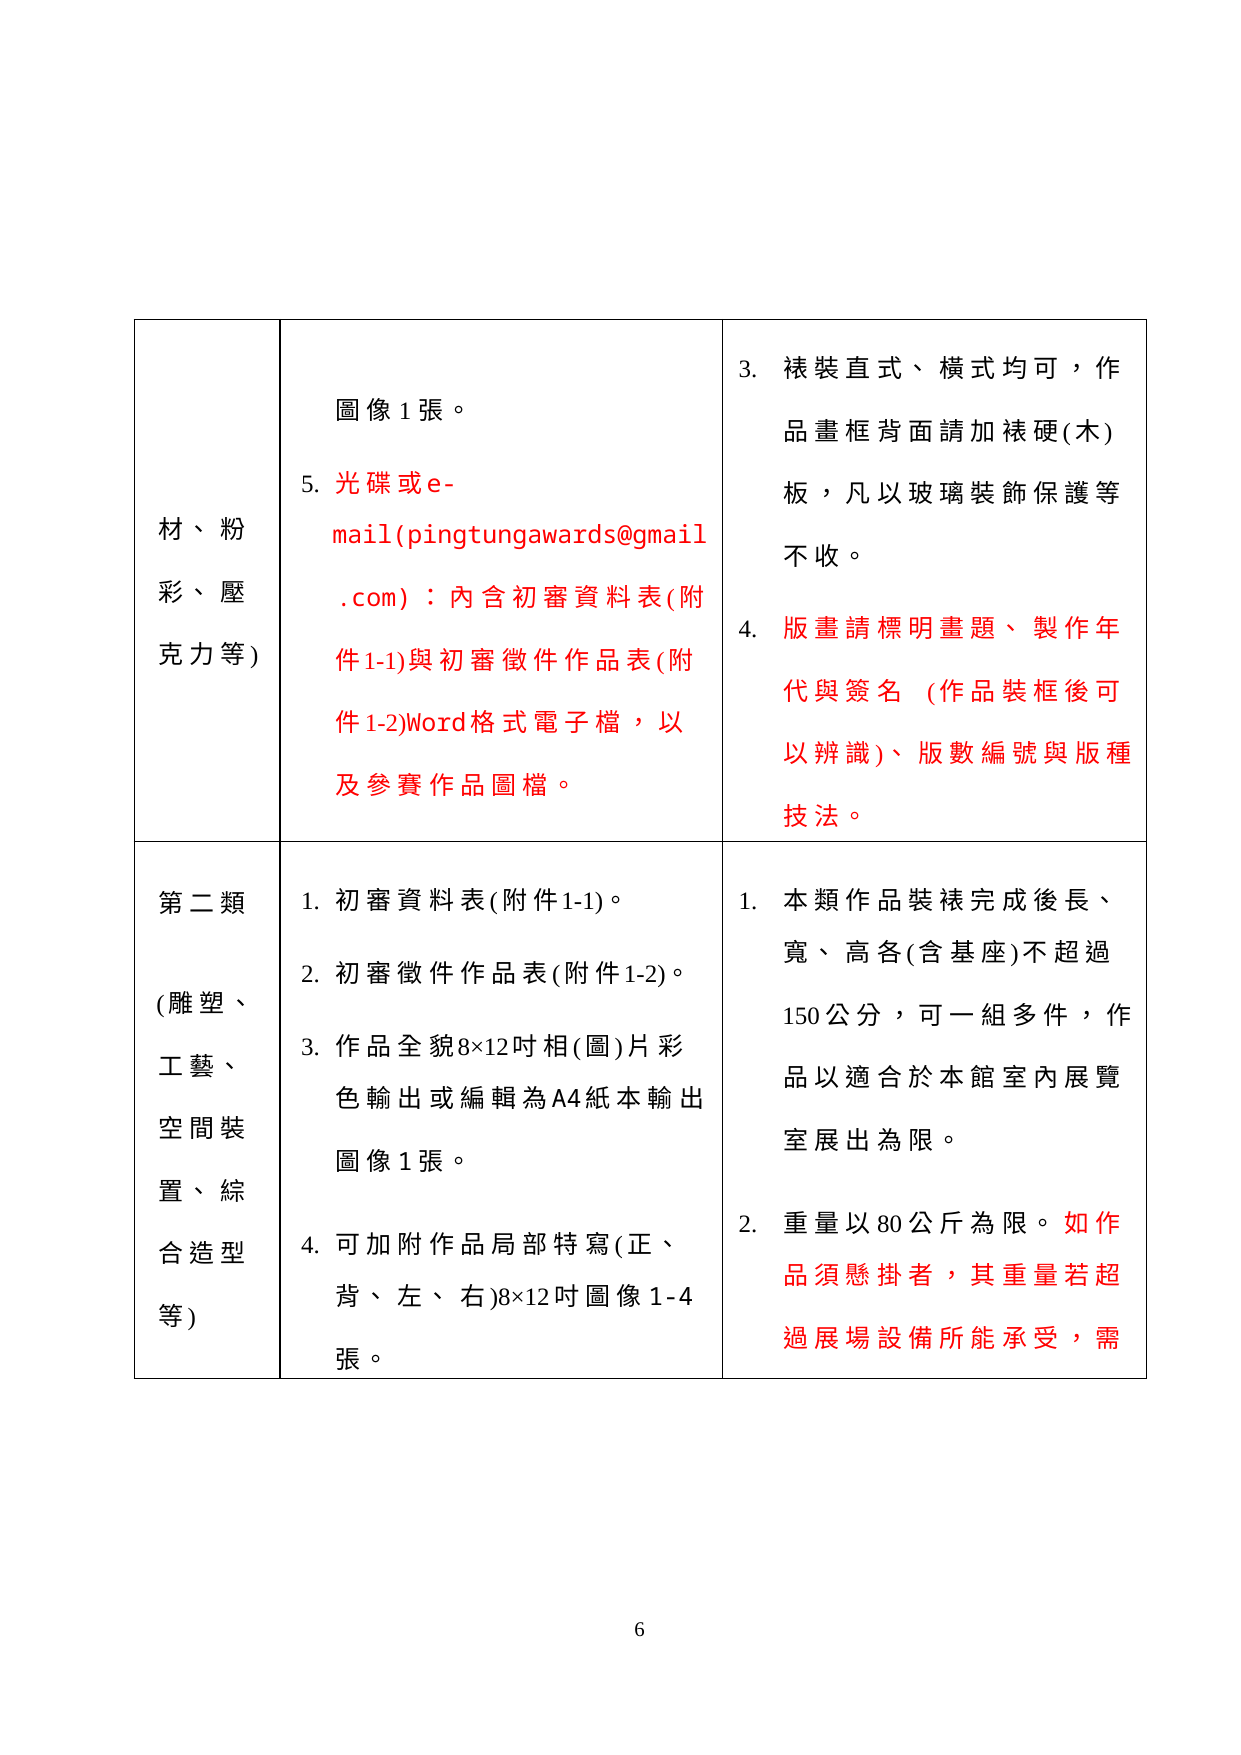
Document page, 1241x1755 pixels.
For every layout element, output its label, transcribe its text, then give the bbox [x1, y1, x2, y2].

table_cell 初審資料表(附件1-1)。 初審徵件作品表(附件1-2)。 作品全貌8×12吋相(圖)片彩色輸出或編輯為A4紙本輸出圖像1張。 可加附作品局部特寫8×12吋圖像1張。 光碟或e-mail(pingtungawards@gmail.com)：內含初審資料表(附件1-1)與初審徵件作品表(附件1-2)Word格式電子檔，以及參賽作品圖檔。 [281, 320, 722, 841]
table_cell 本類作品裝裱完成尺寸長邊以200公分為限。 若作品為連作或系列作，「全數作品排列後」裝裱完成後，尺寸長邊以200公分為限。 裱裝直式、橫式均可，作品畫框背面請加裱硬(木)板，凡以玻璃裝飾保護等不收。 版畫請標明畫題、製作年代與簽名 (作品裝框後可以辨識)、版數編號與版種技法。 [723, 320, 1146, 841]
table_cell 本類作品裝裱完成後長、寬、高各(含基座)不超過150公分，可一組多件，作品以適合於本館室內展覽室展出為限。 重量以80公斤為限。如作品須懸掛者，其重量若超過展場設備所能承受，需 [723, 842, 1146, 1378]
table_cell 初審資料表(附件1-1)。 初審徵件作品表(附件1-2)。 作品全貌8×12吋相(圖)片彩色輸出或編輯為A4紙本輸出圖像1張。 可加附作品局部特寫(正、背、左、右)8×12吋圖像1-4張。 光碟或e-mail(pingtungawards@gmail.com)：內含初審資料表(附件1-1)與初審徵件作品表(附件1-2)Word格式電子檔，以及參賽作品圖檔。 雕塑、立體造型媒材例如木雕、石雕、泥塑、空間裝置、綜合造型、金屬造型或其他。 工藝媒材例如木作、塑膠、玉雕、漆器、陶藝、織染品、工藝、玻璃、金屬、水泥及其他。 [281, 842, 722, 1378]
table_cell 第二類 (雕塑、工藝、空間裝置、綜合造型等) [135, 842, 279, 1378]
table_cell 材、粉彩、壓克力等) [135, 320, 279, 841]
